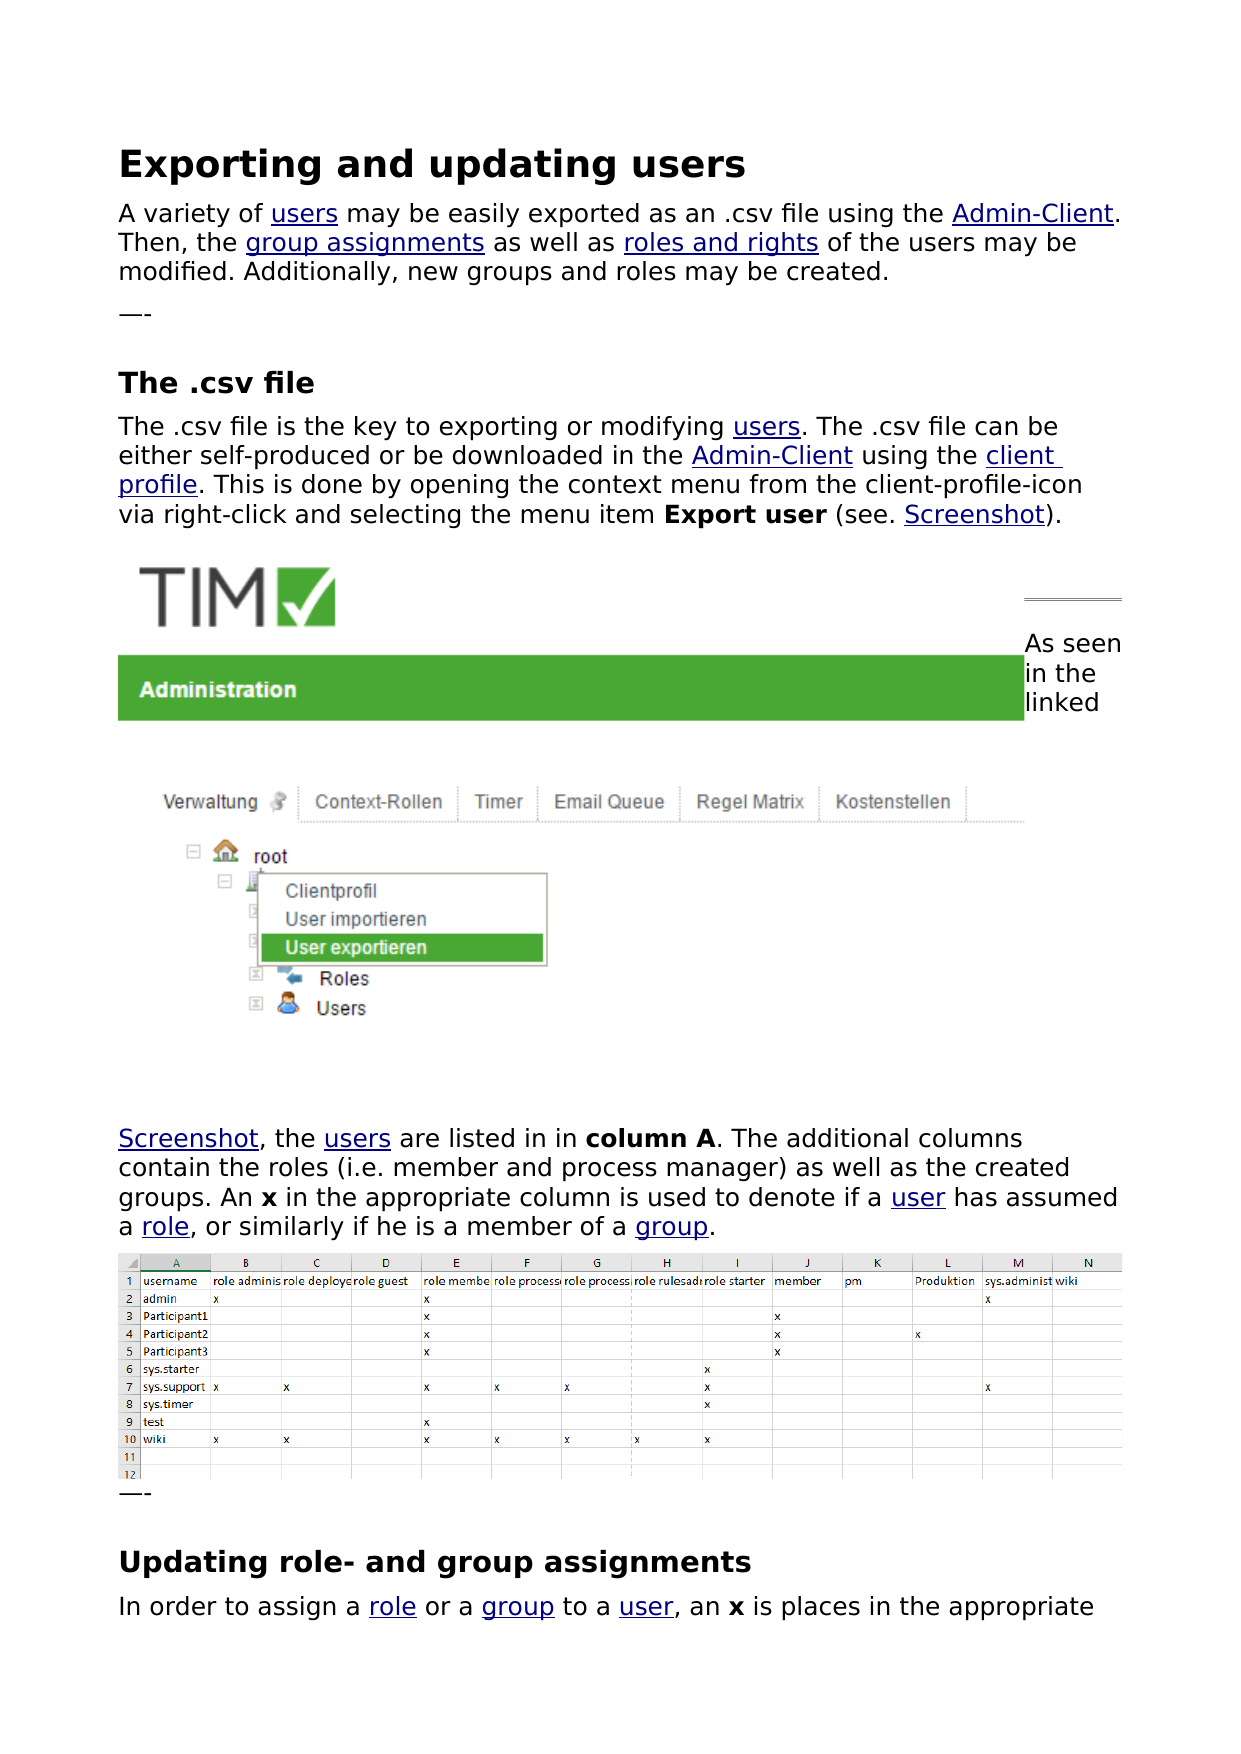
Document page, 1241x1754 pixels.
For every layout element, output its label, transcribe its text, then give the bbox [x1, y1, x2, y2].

picture [118, 541, 1025, 1125]
subtitle The .csv file [118, 366, 1122, 400]
text A variety of users may be easily exported as an .csv file using the Admin-Client. Then, the group assignments as well as roles and rights of the users may be modified. Additionally, new groups and roles may be created. [118, 199, 1122, 287]
text —- [118, 1479, 1122, 1508]
subtitle Exporting and updating users [118, 143, 1122, 187]
text As seen in the linked Screenshot, the users are listed in in column A. The additional columns contain the roles (i.e. member and process manager) as well as the created groups. An x in the appropriate column is used to denote if a user has assumed a role, or similarly if he is a member of a group. [118, 629, 1122, 1241]
text In order to assign a role or a group to a user, an x is places in the appropriate [118, 1592, 1122, 1621]
text —- [118, 299, 1122, 328]
text The .csv file is the key to exporting or modifying users. The .csv file can be either self-produced or be downloaded in the Admin-Client using the client profile. This is done by opening the context menu from the client-profile-icon via right-click and selecting the menu item Export user (see. Screenshot). [118, 412, 1122, 529]
picture [118, 1253, 1123, 1479]
subtitle Updating role- and group assignments [118, 1545, 1122, 1579]
